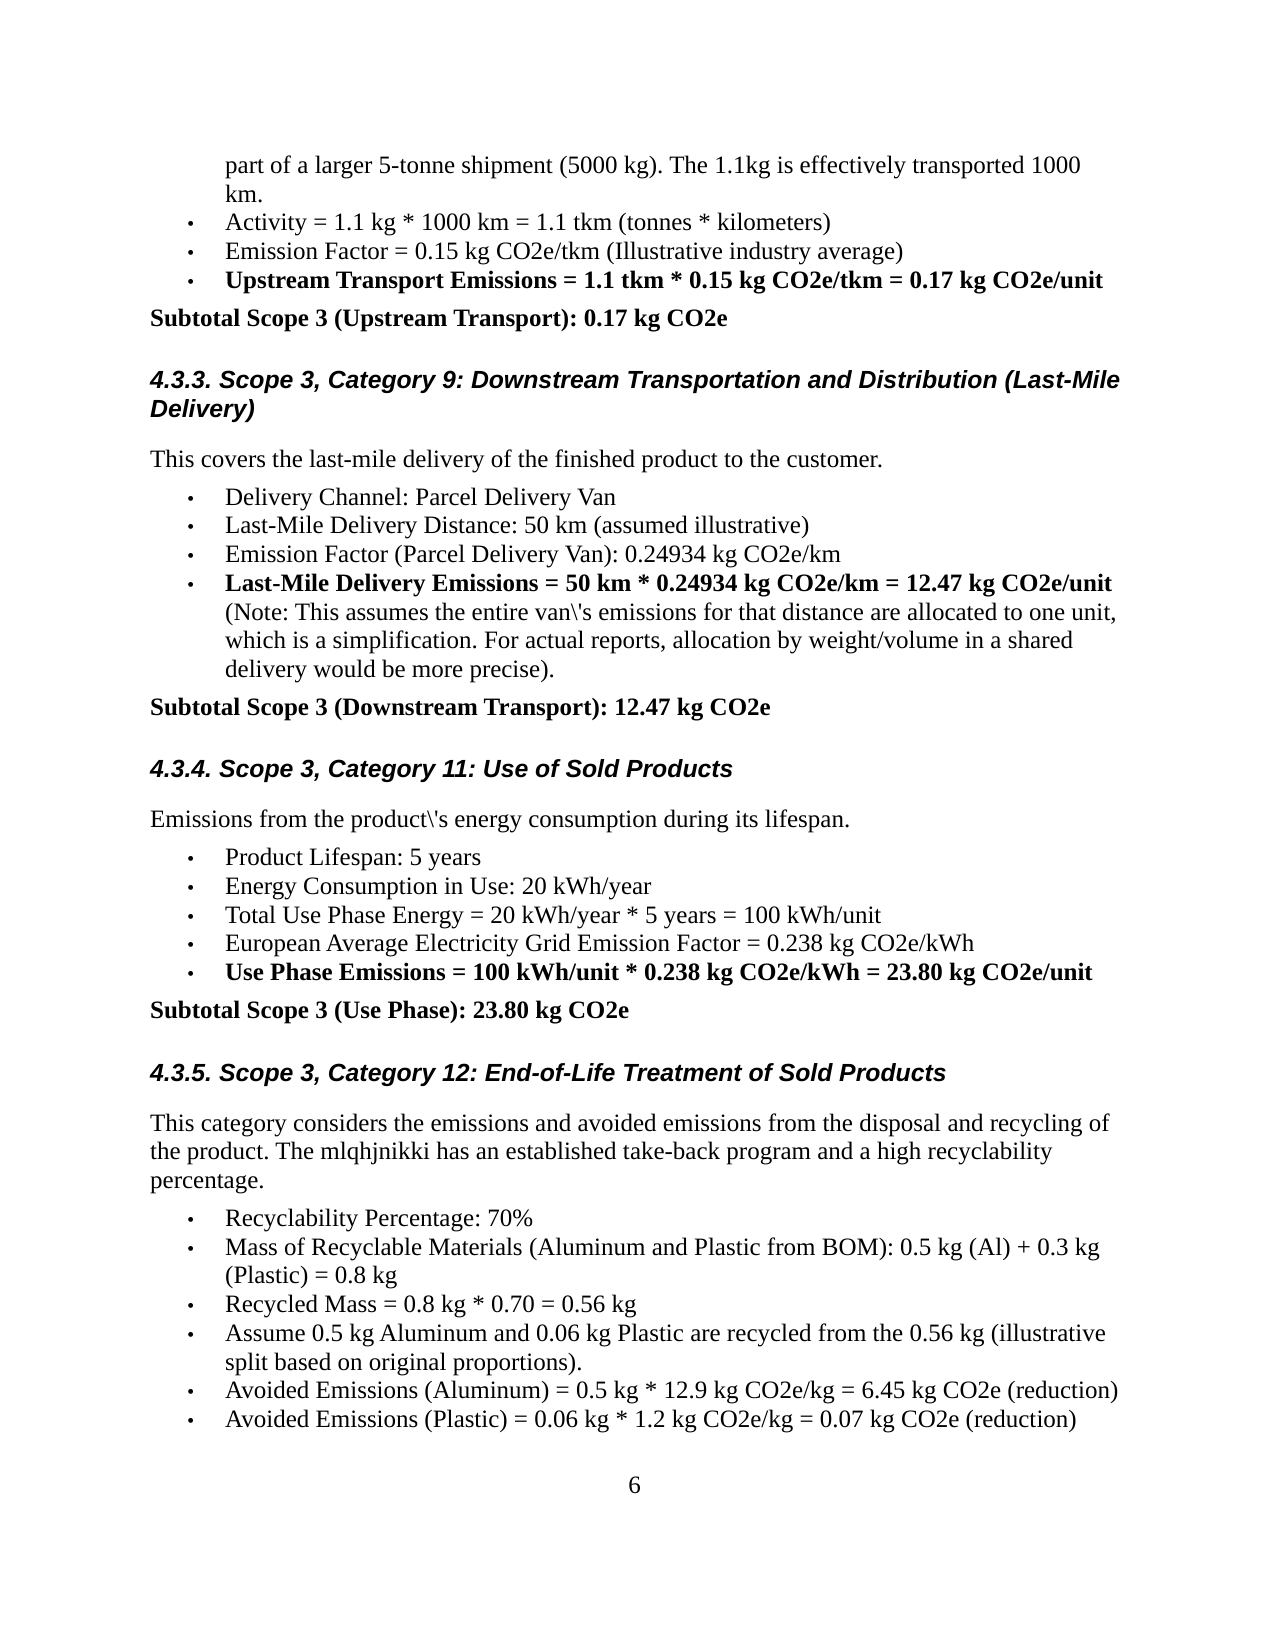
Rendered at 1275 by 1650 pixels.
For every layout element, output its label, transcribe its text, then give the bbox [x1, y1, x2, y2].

list European Average Electricity Grid Emission Factor = 0.238 kg CO2e/kWh [187, 928, 1125, 957]
list Last-Mile Delivery Emissions = 50 km * 0.24934 kg CO2e/km = 12.47 kg CO2e/unit (Note: This assumes the entire van\'s emissions for that distance are allocated to one unit, which is a simplification. For actual reports, allocation by weight/volume in a shared delivery would be more precise). [187, 568, 1125, 683]
list Avoided Emissions (Aluminum) = 0.5 kg * 12.9 kg CO2e/kg = 6.45 kg CO2e (reduction) [187, 1375, 1125, 1404]
text Subtotal Scope 3 (Use Phase): 23.80 kg CO2e [150, 995, 1125, 1024]
subtitle 4.3.4. Scope 3, Category 11: Use of Sold Products [150, 754, 1125, 783]
list Recycled Mass = 0.8 kg * 0.70 = 0.56 kg [187, 1289, 1125, 1318]
subtitle 4.3.3. Scope 3, Category 9: Downstream Transportation and Distribution (Last-Mile Delivery) [150, 365, 1125, 422]
list part of a larger 5-tonne shipment (5000 kg). The 1.1kg is effectively transported 1000 km. [187, 150, 1125, 207]
list Use Phase Emissions = 100 kWh/unit * 0.238 kg CO2e/kWh = 23.80 kg CO2e/unit [187, 957, 1125, 986]
list Avoided Emissions (Plastic) = 0.06 kg * 1.2 kg CO2e/kg = 0.07 kg CO2e (reduction) [187, 1404, 1125, 1433]
list Last-Mile Delivery Distance: 50 km (assumed illustrative) [187, 510, 1125, 539]
text Emissions from the product\'s energy consumption during its lifespan. [150, 804, 1125, 833]
list Mass of Recyclable Materials (Aluminum and Plastic from BOM): 0.5 kg (Al) + 0.3 kg (Plastic) = 0.8 kg [187, 1232, 1125, 1289]
text This category considers the emissions and avoided emissions from the disposal and recycling of the product. The mlqhjnikki has an established take-back program and a high recyclability percentage. [150, 1108, 1125, 1194]
text Subtotal Scope 3 (Downstream Transport): 12.47 kg CO2e [150, 692, 1125, 721]
text This covers the last-mile delivery of the finished product to the customer. [150, 444, 1125, 473]
list Energy Consumption in Use: 20 kWh/year [187, 871, 1125, 900]
list Recyclability Percentage: 70% [187, 1203, 1125, 1232]
subtitle 4.3.5. Scope 3, Category 12: End-of-Life Treatment of Sold Products [150, 1058, 1125, 1086]
list Emission Factor (Parcel Delivery Van): 0.24934 kg CO2e/km [187, 539, 1125, 568]
list Delivery Channel: Parcel Delivery Van [187, 482, 1125, 510]
list Product Lifespan: 5 years [187, 842, 1125, 871]
list Total Use Phase Energy = 20 kWh/year * 5 years = 100 kWh/unit [187, 900, 1125, 928]
list Upstream Transport Emissions = 1.1 tkm * 0.15 kg CO2e/tkm = 0.17 kg CO2e/unit [187, 265, 1125, 294]
list Emission Factor = 0.15 kg CO2e/tkm (Illustrative industry average) [187, 236, 1125, 265]
list Assume 0.5 kg Aluminum and 0.06 kg Plastic are recycled from the 0.56 kg (illustrative split based on original proportions). [187, 1318, 1125, 1375]
text Subtotal Scope 3 (Upstream Transport): 0.17 kg CO2e [150, 303, 1125, 331]
list Activity = 1.1 kg * 1000 km = 1.1 tkm (tonnes * kilometers) [187, 207, 1125, 236]
